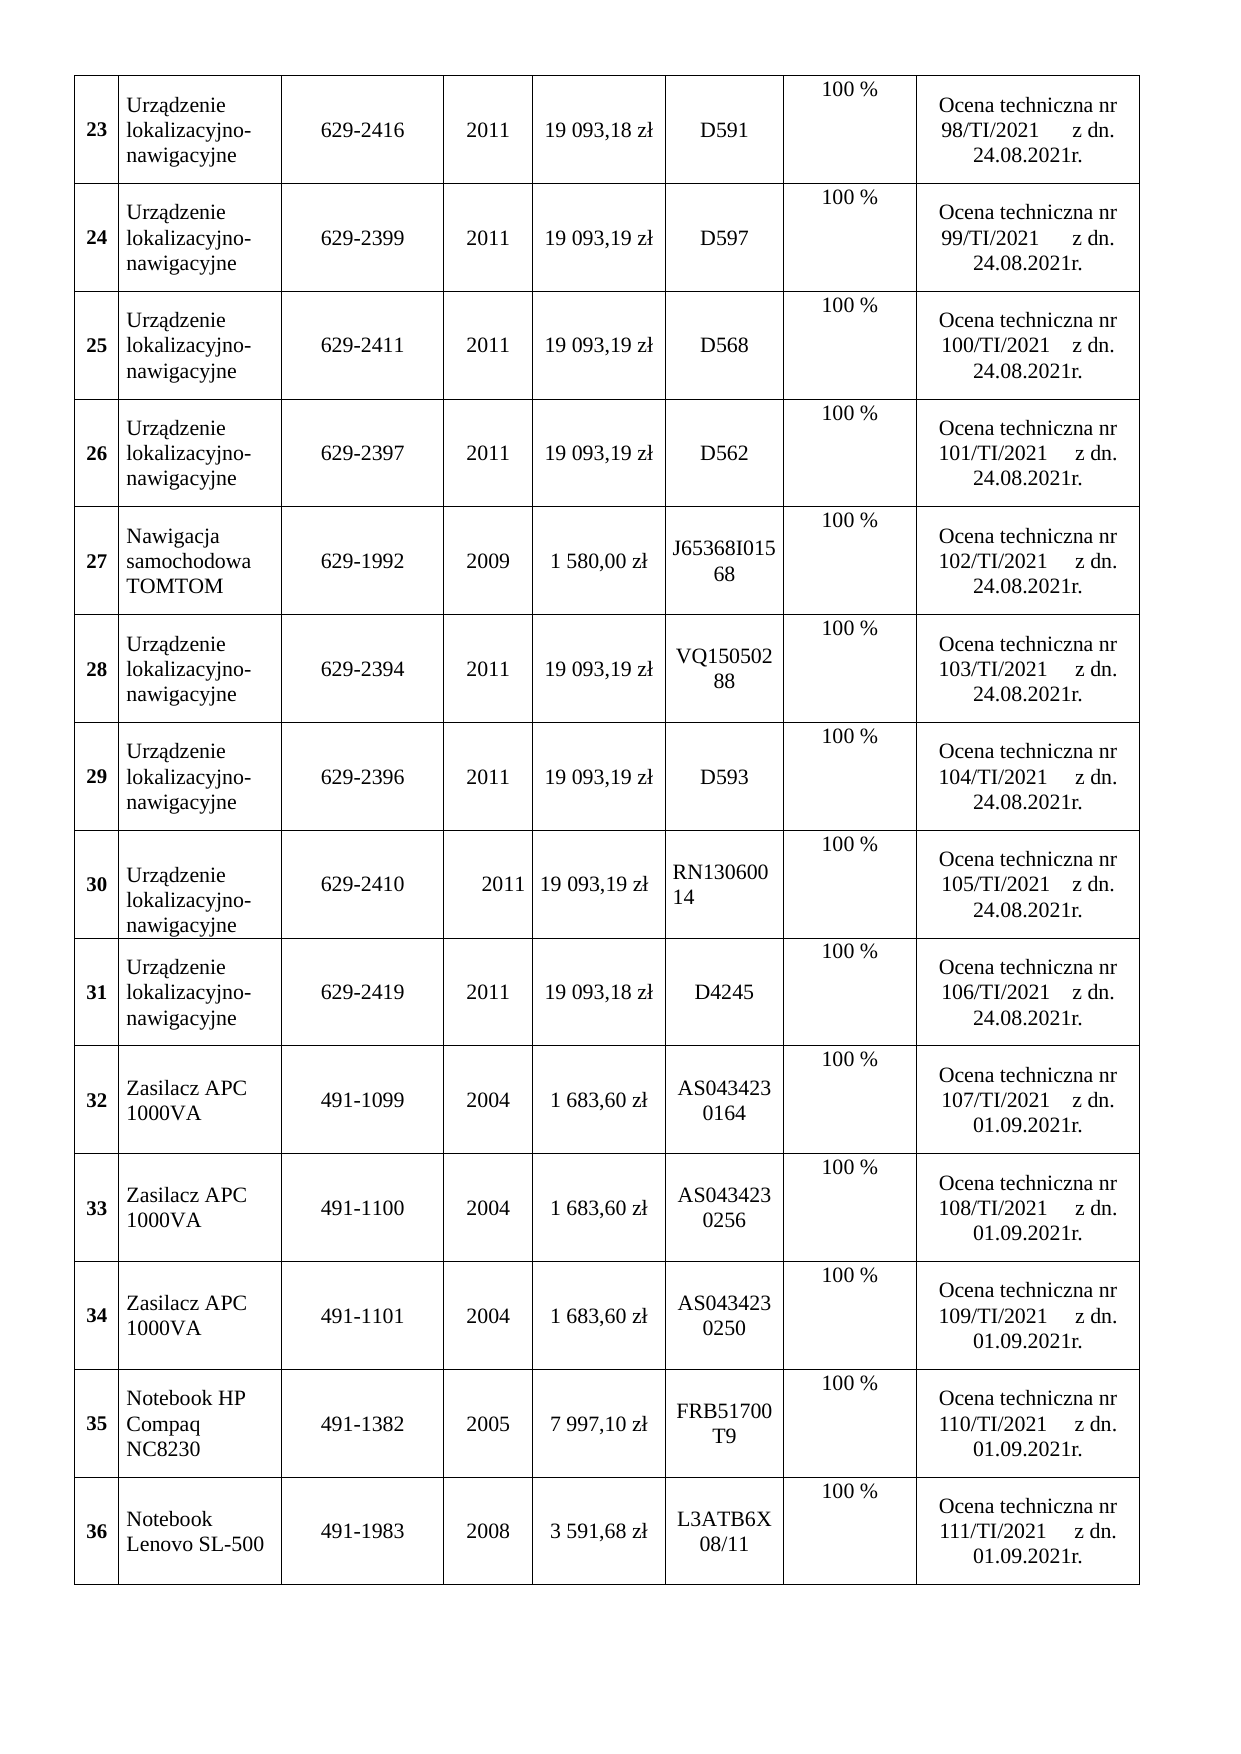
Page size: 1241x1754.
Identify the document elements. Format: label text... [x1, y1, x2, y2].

table_cell 100 % [784, 615, 916, 722]
table_cell 2009 [444, 507, 532, 614]
table_cell 19 093,19 zł [533, 831, 665, 937]
table_cell 19 093,19 zł [533, 615, 665, 722]
table_cell Urządzenie lokalizacyjno-nawigacyjne [119, 76, 281, 183]
table_cell Ocena techniczna nr 99/TI/2021 z dn. 24.08.2021r. [917, 184, 1139, 291]
table_cell 34 [75, 1262, 118, 1369]
table_cell 29 [75, 723, 118, 830]
table_cell 31 [75, 939, 118, 1045]
table_cell D593 [666, 723, 783, 830]
table_cell 26 [75, 400, 118, 506]
table_cell 2011 [444, 184, 532, 291]
table_cell 2004 [444, 1262, 532, 1369]
table_cell 491-1100 [282, 1154, 443, 1261]
table_cell 2011 [444, 939, 532, 1045]
table_cell FRB51700T9 [666, 1370, 783, 1477]
table_cell 19 093,19 zł [533, 723, 665, 830]
table_cell Ocena techniczna nr 109/TI/2021 z dn. 01.09.2021r. [917, 1262, 1139, 1369]
table_cell 19 093,18 zł [533, 76, 665, 183]
table_cell 27 [75, 507, 118, 614]
table_cell D562 [666, 400, 783, 506]
table_cell 100 % [784, 76, 916, 183]
table_cell AS0434230250 [666, 1262, 783, 1369]
table_cell Zasilacz APC 1000VA [119, 1262, 281, 1369]
table_cell 2004 [444, 1154, 532, 1261]
table_cell 629-2416 [282, 76, 443, 183]
table_cell 19 093,19 zł [533, 400, 665, 506]
table_cell Ocena techniczna nr 98/TI/2021 z dn. 24.08.2021r. [917, 76, 1139, 183]
table_cell D568 [666, 292, 783, 398]
table_cell 100 % [784, 1478, 916, 1584]
table_cell Ocena techniczna nr 103/TI/2021 z dn. 24.08.2021r. [917, 615, 1139, 722]
table_cell Zasilacz APC 1000VA [119, 1046, 281, 1153]
table_cell AS0434230256 [666, 1154, 783, 1261]
table_cell 25 [75, 292, 118, 398]
table_cell 32 [75, 1046, 118, 1153]
table_cell Urządzenie lokalizacyjno-nawigacyjne [119, 723, 281, 830]
table_cell 2011 [444, 723, 532, 830]
table_cell Ocena techniczna nr 104/TI/2021 z dn. 24.08.2021r. [917, 723, 1139, 830]
table_cell Ocena techniczna nr 102/TI/2021 z dn. 24.08.2021r. [917, 507, 1139, 614]
table_cell 491-1099 [282, 1046, 443, 1153]
table_cell 629-1992 [282, 507, 443, 614]
table_cell Ocena techniczna nr 107/TI/2021 z dn. 01.09.2021r. [917, 1046, 1139, 1153]
table_cell 1 683,60 zł [533, 1046, 665, 1153]
table_cell 1 580,00 zł [533, 507, 665, 614]
table_cell Notebook Lenovo SL-500 [119, 1478, 281, 1584]
table_cell 2011 [444, 76, 532, 183]
table_cell 33 [75, 1154, 118, 1261]
table_cell 100 % [784, 507, 916, 614]
table_cell Ocena techniczna nr 110/TI/2021 z dn. 01.09.2021r. [917, 1370, 1139, 1477]
table_cell 19 093,19 zł [533, 184, 665, 291]
table_cell 2011 [444, 292, 532, 398]
table_cell 100 % [784, 400, 916, 506]
table_cell 1 683,60 zł [533, 1262, 665, 1369]
table_cell 100 % [784, 292, 916, 398]
table_cell 2008 [444, 1478, 532, 1584]
table_cell 7 997,10 zł [533, 1370, 665, 1477]
table_cell AS0434230164 [666, 1046, 783, 1153]
table_cell D597 [666, 184, 783, 291]
table_cell L3ATB6X 08/11 [666, 1478, 783, 1584]
table_cell Urządzenie lokalizacyjno-nawigacyjne [119, 400, 281, 506]
table_cell 28 [75, 615, 118, 722]
table_cell 491-1101 [282, 1262, 443, 1369]
table_cell 629-2396 [282, 723, 443, 830]
table_cell J65368I01568 [666, 507, 783, 614]
table_cell 491-1983 [282, 1478, 443, 1584]
table_cell 3 591,68 zł [533, 1478, 665, 1584]
table_cell 2011 [444, 400, 532, 506]
table_cell 629-2411 [282, 292, 443, 398]
table_cell Ocena techniczna nr 111/TI/2021 z dn. 01.09.2021r. [917, 1478, 1139, 1584]
table_cell 100 % [784, 723, 916, 830]
table_cell 2011 [444, 831, 532, 937]
table_cell Ocena techniczna nr 106/TI/2021 z dn. 24.08.2021r. [917, 939, 1139, 1045]
table_cell D591 [666, 76, 783, 183]
table_cell 23 [75, 76, 118, 183]
table_cell VQ15050288 [666, 615, 783, 722]
table_cell 100 % [784, 1370, 916, 1477]
table_cell Urządzenie lokalizacyjno-nawigacyjne [119, 184, 281, 291]
table_cell 24 [75, 184, 118, 291]
table_cell Urządzenie lokalizacyjno-nawigacyjne [119, 831, 281, 937]
table_cell Urządzenie lokalizacyjno-nawigacyjne [119, 292, 281, 398]
table_cell 100 % [784, 939, 916, 1045]
table_cell 629-2399 [282, 184, 443, 291]
table_cell 100 % [784, 1046, 916, 1153]
table_cell 2005 [444, 1370, 532, 1477]
table_cell 629-2410 [282, 831, 443, 937]
table_cell Ocena techniczna nr 105/TI/2021 z dn. 24.08.2021r. [917, 831, 1139, 937]
table_cell 629-2397 [282, 400, 443, 506]
table_cell 100 % [784, 1154, 916, 1261]
table_cell 100 % [784, 1262, 916, 1369]
table_cell 30 [75, 831, 118, 937]
table_cell 100 % [784, 184, 916, 291]
table_cell 36 [75, 1478, 118, 1584]
table_cell 629-2394 [282, 615, 443, 722]
table_cell 2011 [444, 615, 532, 722]
table_cell 35 [75, 1370, 118, 1477]
table_cell Urządzenie lokalizacyjno-nawigacyjne [119, 939, 281, 1045]
table_cell Notebook HP Compaq NC8230 [119, 1370, 281, 1477]
table_cell 2004 [444, 1046, 532, 1153]
table_cell 1 683,60 zł [533, 1154, 665, 1261]
table_cell 19 093,19 zł [533, 292, 665, 398]
table_cell 19 093,18 zł [533, 939, 665, 1045]
table_cell D4245 [666, 939, 783, 1045]
table_cell Ocena techniczna nr 100/TI/2021 z dn. 24.08.2021r. [917, 292, 1139, 398]
table_cell Urządzenie lokalizacyjno-nawigacyjne [119, 615, 281, 722]
table_cell Ocena techniczna nr 101/TI/2021 z dn. 24.08.2021r. [917, 400, 1139, 506]
table_cell Ocena techniczna nr 108/TI/2021 z dn. 01.09.2021r. [917, 1154, 1139, 1261]
table_cell 100 % [784, 831, 916, 937]
table_cell RN13060014 [666, 831, 783, 937]
table_cell Nawigacja samochodowa TOMTOM [119, 507, 281, 614]
table_cell 629-2419 [282, 939, 443, 1045]
table_cell Zasilacz APC 1000VA [119, 1154, 281, 1261]
table_cell 491-1382 [282, 1370, 443, 1477]
